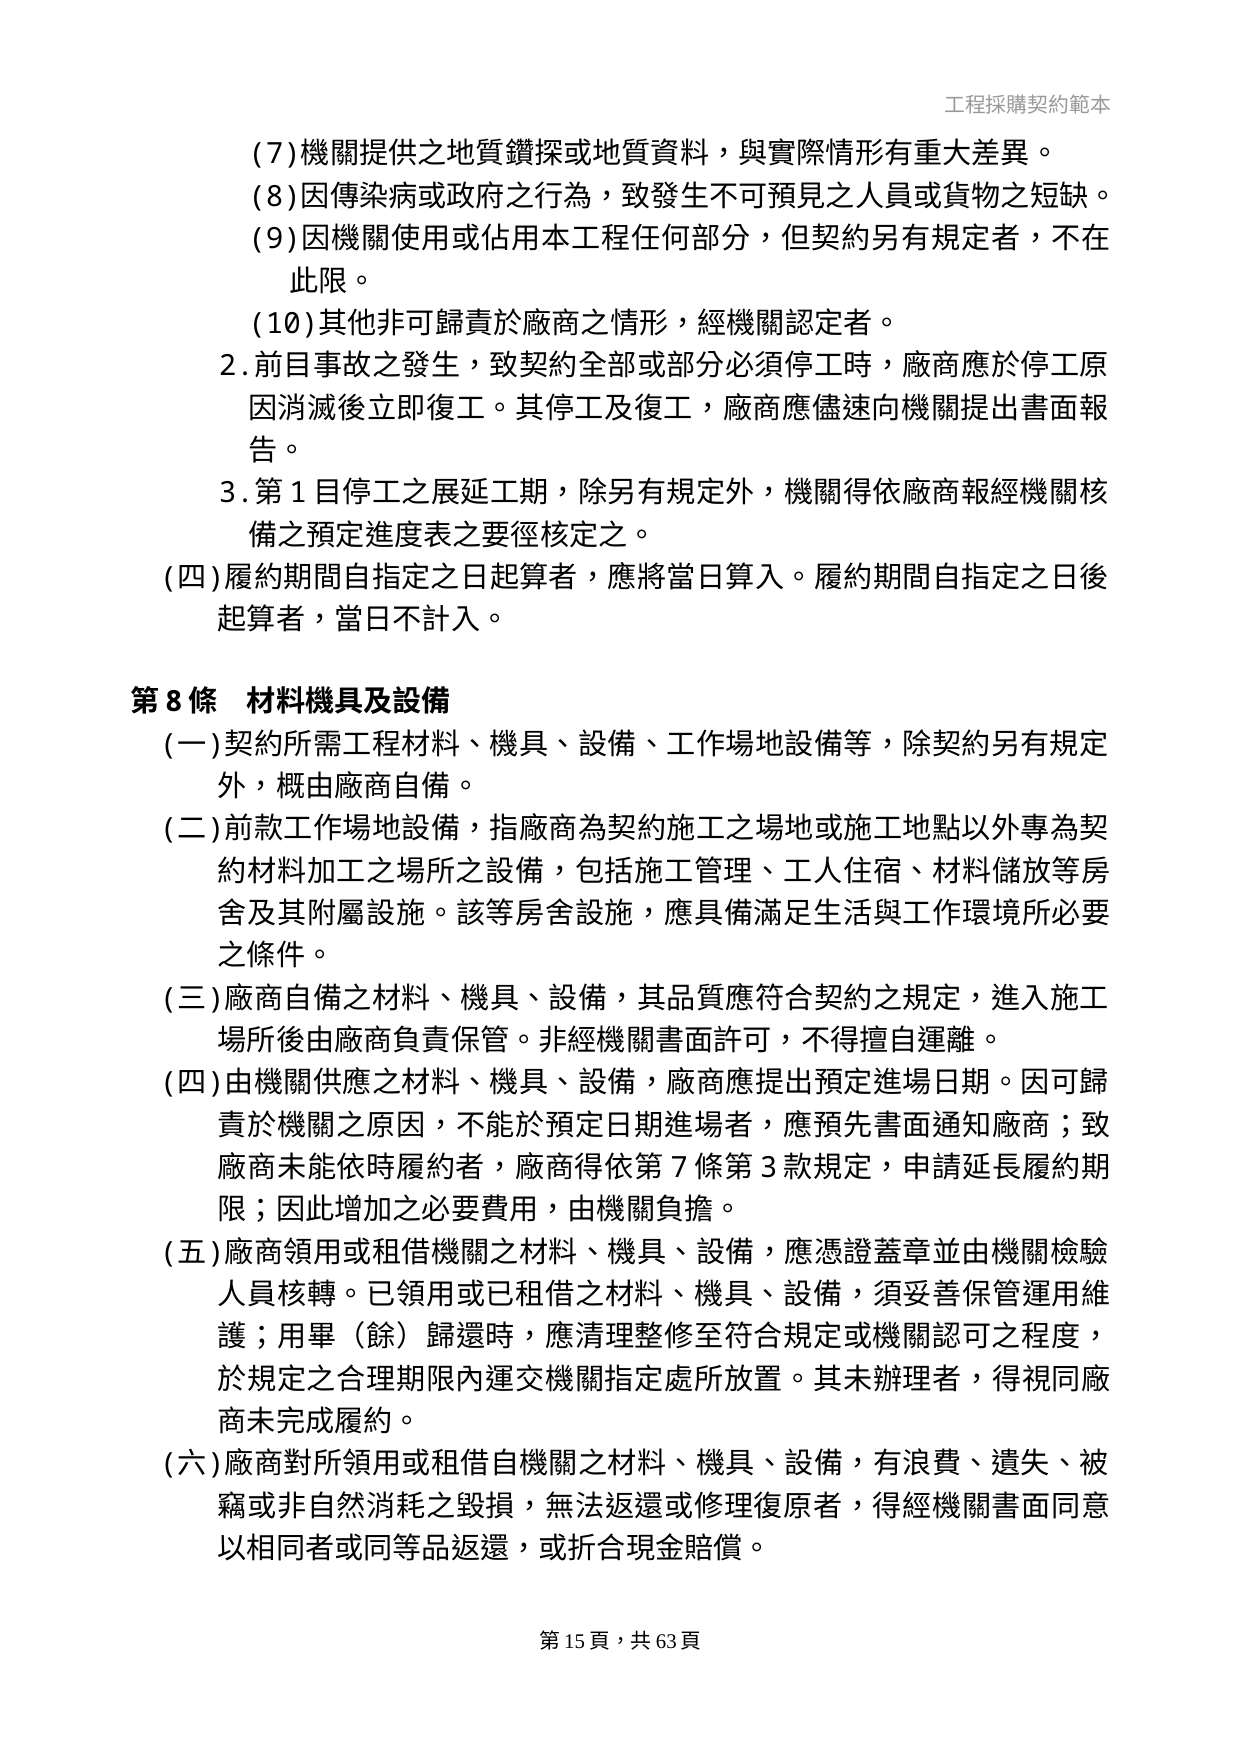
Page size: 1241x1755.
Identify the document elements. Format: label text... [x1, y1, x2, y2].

text (9)因機關使用或佔用本工程任何部分，但契約另有規定者，不在此限。 [248, 215, 1110, 299]
text 3.第1目停工之展延工期，除另有規定外，機關得依廠商報經機關核備之預定進度表之要徑核定之。 [218, 469, 1110, 553]
text (10)其他非可歸責於廠商之情形，經機關認定者。 [248, 299, 1110, 342]
text 2.前目事故之發生，致契約全部或部分必須停工時，廠商應於停工原因消滅後立即復工。其停工及復工，廠商應儘速向機關提出書面報告。 [218, 342, 1110, 469]
text (四)由機關供應之材料、機具、設備，廠商應提出預定進場日期。因可歸責於機關之原因，不能於預定日期進場者，應預先書面通知廠商；致廠商未能依時履約者，廠商得依第7條第3款規定，申請延長履約期限；因此增加之必要費用，由機關負擔。 [159, 1059, 1110, 1228]
text (7)機關提供之地質鑽探或地質資料，與實際情形有重大差異。 [248, 130, 1110, 172]
text (8)因傳染病或政府之行為，致發生不可預見之人員或貨物之短缺。 [248, 172, 1110, 215]
text (四)履約期間自指定之日起算者，應將當日算入。履約期間自指定之日後起算者，當日不計入。 [159, 553, 1110, 638]
text (一)契約所需工程材料、機具、設備、工作場地設備等，除契約另有規定外，概由廠商自備。 [159, 720, 1110, 805]
text (三)廠商自備之材料、機具、設備，其品質應符合契約之規定，進入施工場所後由廠商負責保管。非經機關書面許可，不得擅自運離。 [159, 974, 1110, 1059]
text (五)廠商領用或租借機關之材料、機具、設備，應憑證蓋章並由機關檢驗人員核轉。已領用或已租借之材料、機具、設備，須妥善保管運用維護；用畢（餘）歸還時，應清理整修至符合規定或機關認可之程度，於規定之合理期限內運交機關指定處所放置。其未辦理者，得視同廠商未完成履約。 [159, 1228, 1110, 1440]
text (二)前款工作場地設備，指廠商為契約施工之場地或施工地點以外專為契約材料加工之場所之設備，包括施工管理、工人住宿、材料儲放等房舍及其附屬設施。該等房舍設施，應具備滿足生活與工作環境所必要之條件。 [159, 805, 1110, 974]
text 第8條 材料機具及設備 [130, 678, 1110, 720]
text (六)廠商對所領用或租借自機關之材料、機具、設備，有浪費、遺失、被竊或非自然消耗之毀損，無法返還或修理復原者，得經機關書面同意以相同者或同等品返還，或折合現金賠償。 [159, 1440, 1110, 1567]
